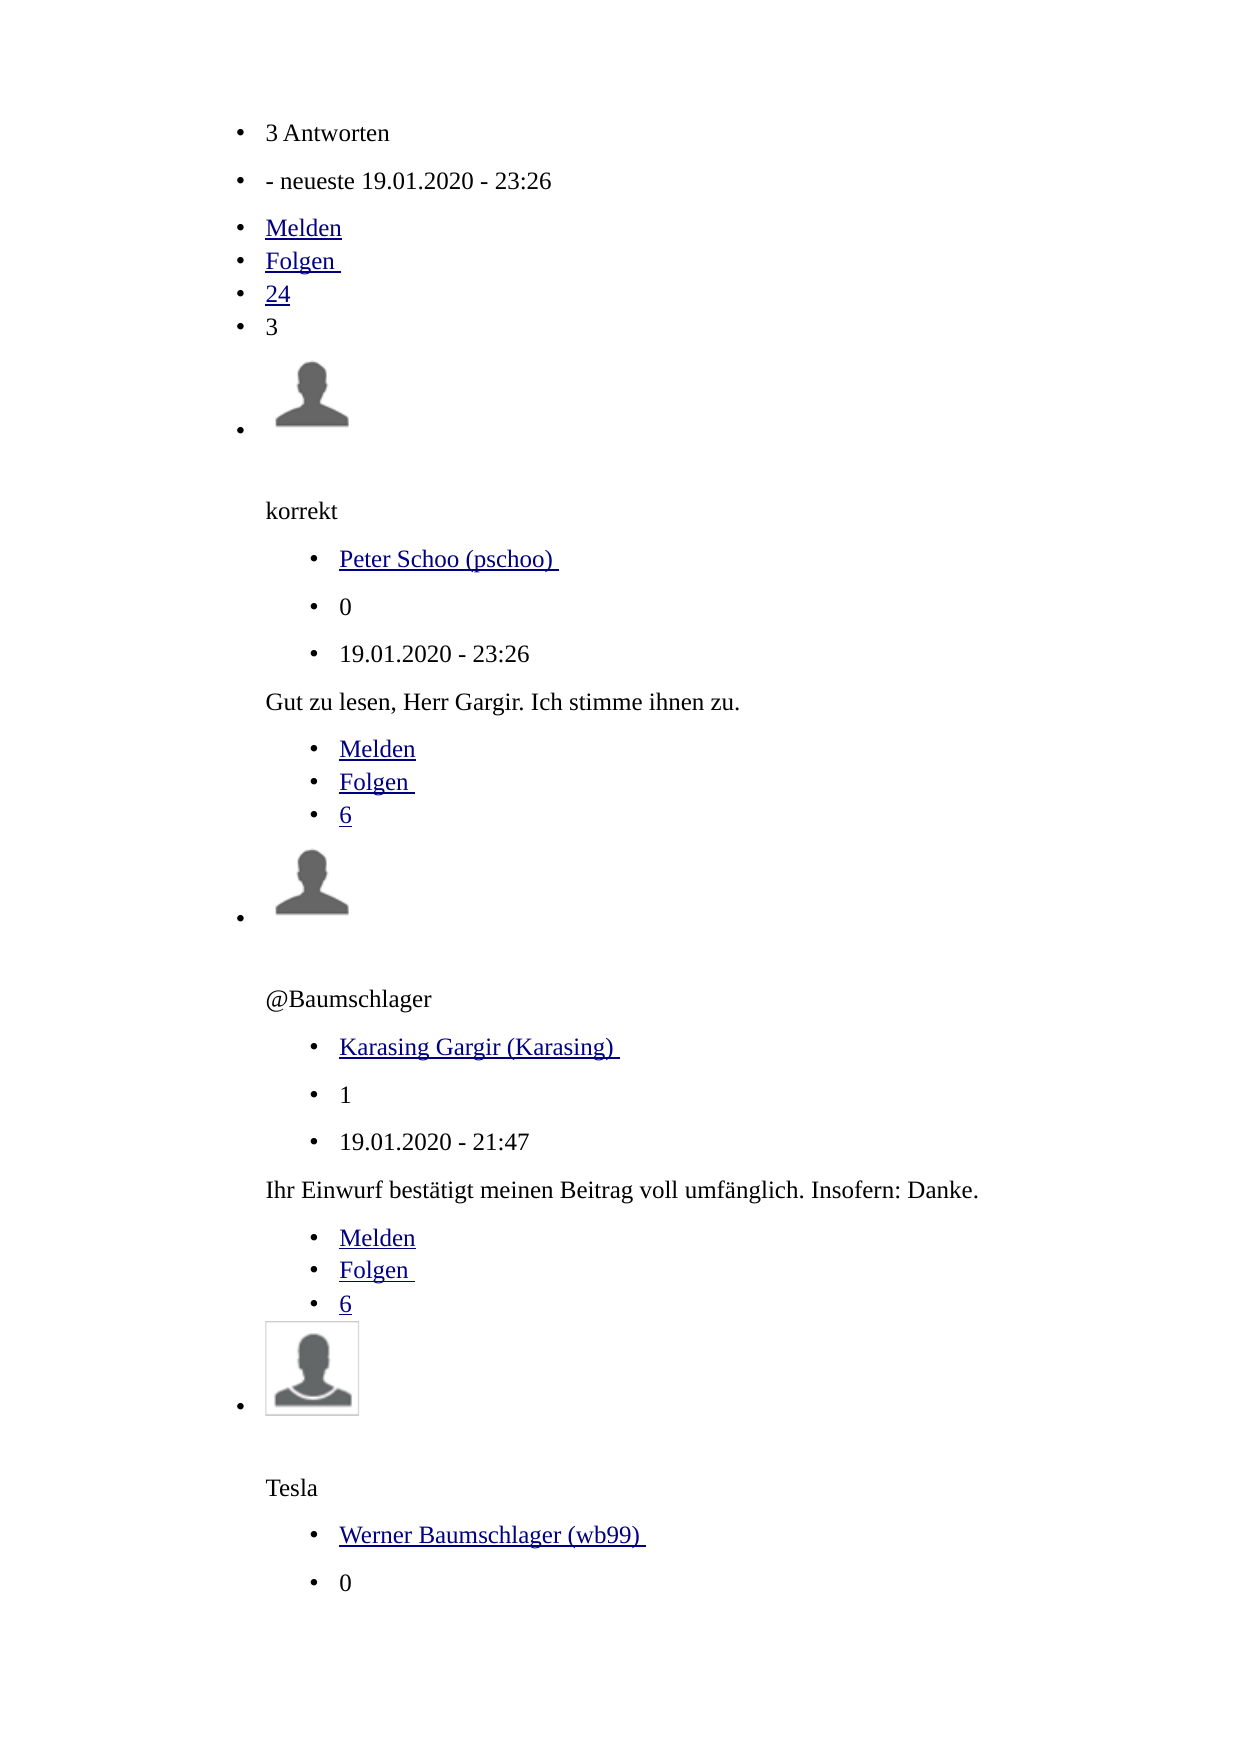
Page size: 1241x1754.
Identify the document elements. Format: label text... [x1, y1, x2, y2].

list Gut zu lesen, Herr Gargir. Ich stimme ihnen zu. [236, 687, 1122, 716]
list Folgen [309, 767, 1122, 796]
list Folgen [309, 1256, 1122, 1284]
list Melden [309, 1223, 1122, 1251]
list - neueste 19.01.2020 - 23:26 [236, 166, 1122, 194]
list 6 [309, 801, 1122, 829]
list Werner Baumschlager (wb99) [309, 1520, 1122, 1549]
picture [265, 833, 360, 928]
list 3 [236, 312, 1122, 341]
list 1 [309, 1080, 1122, 1108]
list 19.01.2020 - 23:26 [309, 639, 1122, 668]
list Karasing Gargir (Karasing) [309, 1032, 1122, 1061]
list Tesla [236, 1473, 1122, 1501]
list 0 [309, 1568, 1122, 1597]
list 24 [236, 279, 1122, 308]
list Peter Schoo (pschoo) [309, 544, 1122, 573]
list Folgen [236, 246, 1122, 275]
list Melden [309, 734, 1122, 763]
list 0 [309, 592, 1122, 620]
picture [265, 1321, 360, 1416]
list 19.01.2020 - 21:47 [309, 1127, 1122, 1156]
list 6 [309, 1289, 1122, 1317]
list 3 Antworten [236, 118, 1122, 147]
list korrekt [236, 496, 1122, 525]
list Melden [236, 213, 1122, 242]
list @Baumschlager [236, 984, 1122, 1013]
list Ihr Einwurf bestätigt meinen Beitrag voll umfänglich. Insofern: Danke. [236, 1175, 1122, 1204]
picture [265, 345, 360, 440]
